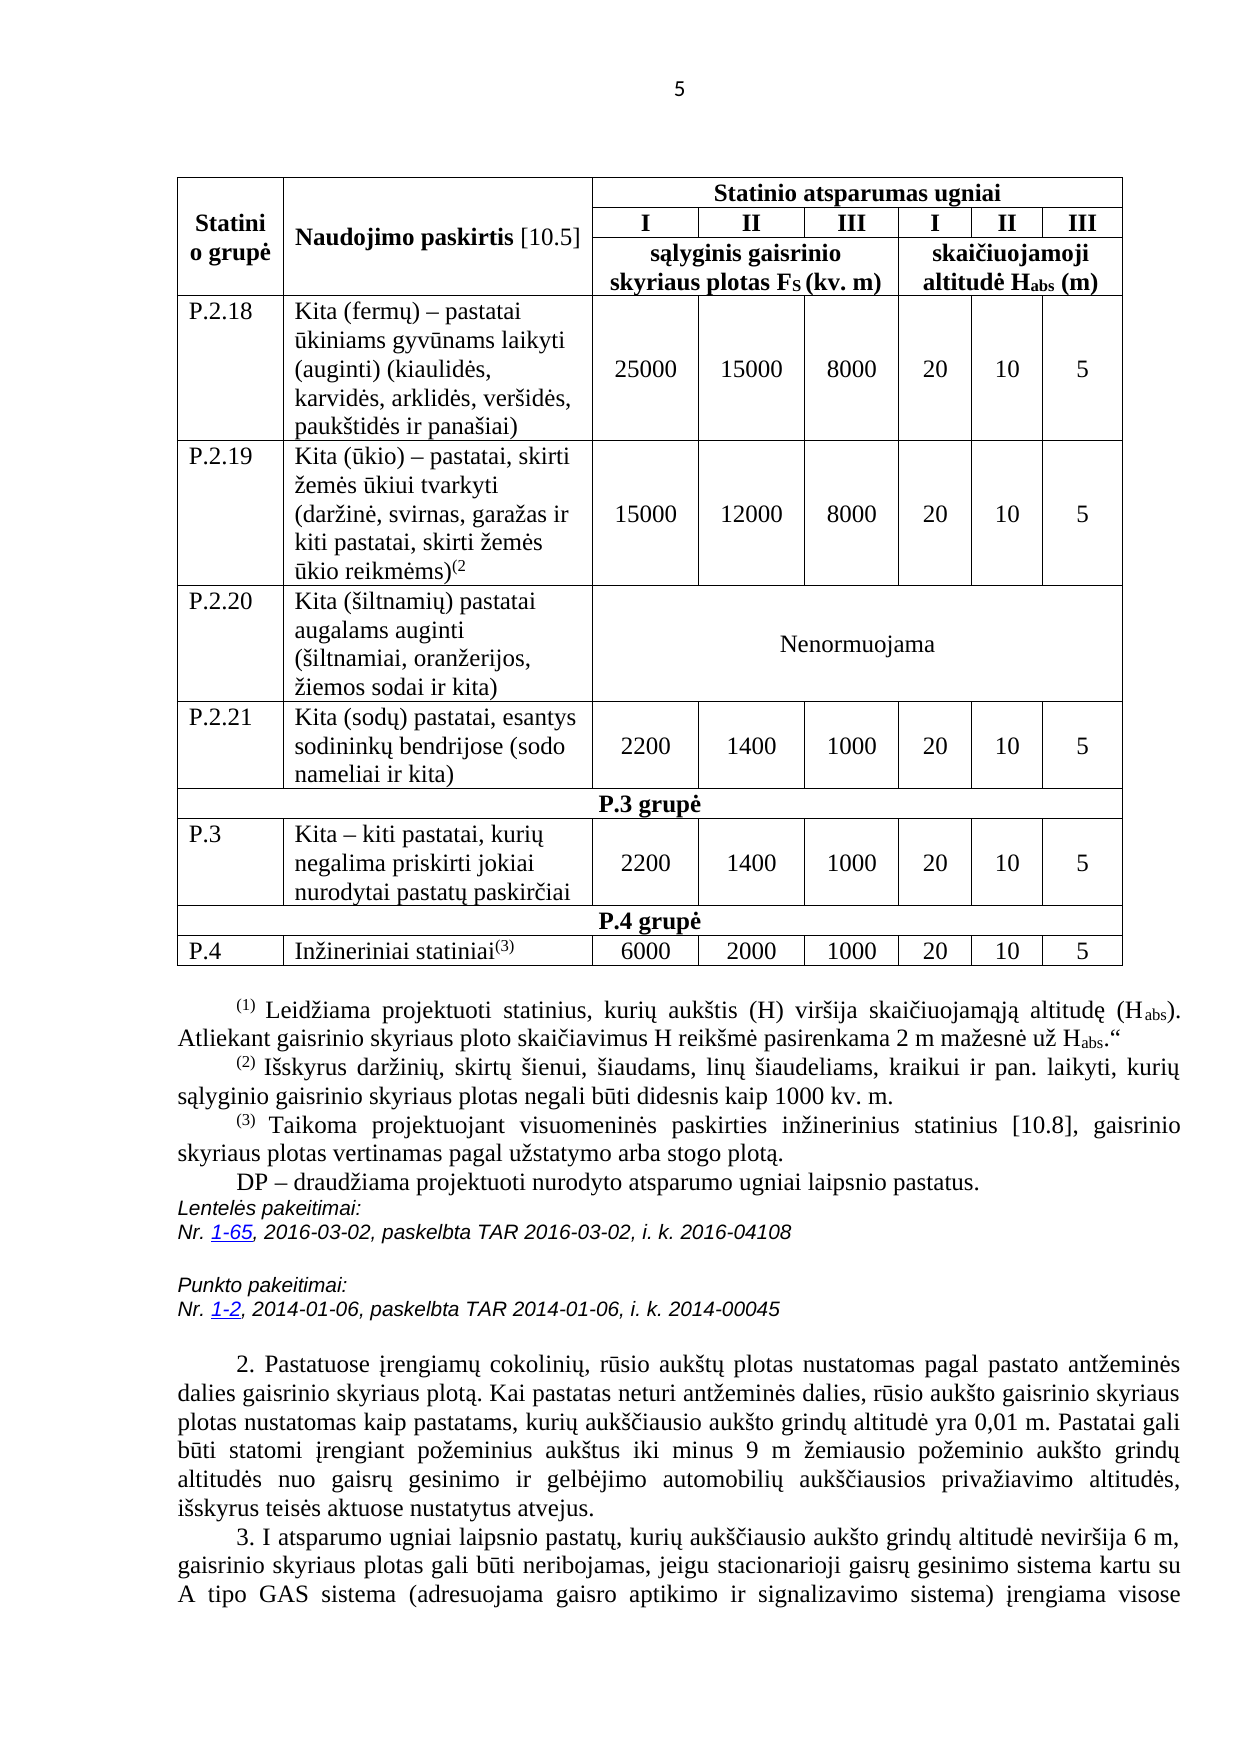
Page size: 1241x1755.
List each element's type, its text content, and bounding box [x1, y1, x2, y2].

table_cell 1000 [805, 936, 898, 965]
table_cell P.2.19 [178, 441, 283, 585]
table_cell 8000 [805, 296, 898, 440]
table_cell P.4 [178, 936, 283, 965]
table_cell P.3 grupė [178, 789, 1122, 818]
table_cell 10 [972, 936, 1042, 965]
table_cell 20 [899, 441, 971, 585]
table_cell P.2.18 [178, 296, 283, 440]
table_cell II [972, 208, 1042, 237]
table_cell II [699, 208, 804, 237]
table_header Statinio grupė [178, 178, 283, 295]
table_cell 20 [899, 819, 971, 905]
table_cell 5 [1043, 441, 1122, 585]
table_cell 1000 [805, 819, 898, 905]
text Lentelės pakeitimai: [177, 1196, 1181, 1220]
table_cell P.2.20 [178, 586, 283, 701]
table_cell 5 [1043, 819, 1122, 905]
table_cell I [899, 208, 971, 237]
table_cell 5 [1043, 296, 1122, 440]
table_cell 20 [899, 936, 971, 965]
table_cell 10 [972, 819, 1042, 905]
text Nr. 1-2, 2014-01-06, paskelbta TAR 2014-01-06, i. k. 2014-00045 [177, 1297, 1181, 1321]
text (1) Leidžiama projektuoti statinius, kurių aukštis (H) viršija skaičiuojamąją altitudę (Habs). Atliekant gaisrinio skyriaus ploto skaičiavimus H reikšmė pasirenkama 2 m mažesnė už Habs.“ [177, 995, 1181, 1052]
table_cell 5 [1043, 702, 1122, 788]
table_cell 6000 [593, 936, 698, 965]
table_cell Kita – kiti pastatai, kurių negalima priskirti jokiai nurodytai pastatų paskirčiai [284, 819, 592, 905]
table_cell III [805, 208, 898, 237]
table_cell 15000 [593, 441, 698, 585]
table_cell 2000 [699, 936, 804, 965]
table_cell 1400 [699, 702, 804, 788]
table_cell 2200 [593, 702, 698, 788]
table_cell 10 [972, 296, 1042, 440]
table_cell 12000 [699, 441, 804, 585]
table_header Naudojimo paskirtis [10.5] [284, 178, 592, 295]
table_cell Kita (šiltnamių) pastatai augalams auginti (šiltnamiai, oranžerijos, žiemos sodai ir kita) [284, 586, 592, 701]
table_cell 20 [899, 702, 971, 788]
table_cell Kita (sodų) pastatai, esantys sodininkų bendrijose (sodo nameliai ir kita) [284, 702, 592, 788]
table_cell 15000 [699, 296, 804, 440]
table_cell skaičiuojamoji altitudė Habs (m) [899, 238, 1122, 295]
table_cell sąlyginis gaisrinio skyriaus plotas FS (kv. m) [593, 238, 898, 295]
table_cell Kita (ūkio) – pastatai, skirti žemės ūkiui tvarkyti (daržinė, svirnas, garažas ir kiti pastatai, skirti žemės ūkio reikmėms)(2 [284, 441, 592, 585]
table_cell III [1043, 208, 1122, 237]
table_cell 2200 [593, 819, 698, 905]
table_cell P.2.21 [178, 702, 283, 788]
table_cell 25000 [593, 296, 698, 440]
table_cell P.4 grupė [178, 906, 1122, 935]
table_cell I [593, 208, 698, 237]
table_cell 1400 [699, 819, 804, 905]
table_cell 5 [1043, 936, 1122, 965]
text DP – draudžiama projektuoti nurodyto atsparumo ugniai laipsnio pastatus. [177, 1167, 1181, 1196]
table_cell 1000 [805, 702, 898, 788]
table_header Statinio atsparumas ugniai [593, 178, 1122, 207]
text (2) Išskyrus daržinių, skirtų šienui, šiaudams, linų šiaudeliams, kraikui ir pan. laikyti, kurių sąlyginio gaisrinio skyriaus plotas negali būti didesnis kaip 1000 kv. m. [177, 1052, 1181, 1110]
table_cell Kita (fermų) – pastatai ūkiniams gyvūnams laikyti (auginti) (kiaulidės, karvidės, arklidės, veršidės, paukštidės ir panašiai) [284, 296, 592, 440]
text 2. Pastatuose įrengiamų cokolinių, rūsio aukštų plotas nustatomas pagal pastato antžeminės dalies gaisrinio skyriaus plotą. Kai pastatas neturi antžeminės dalies, rūsio aukšto gaisrinio skyriaus plotas nustatomas kaip pastatams, kurių aukščiausio aukšto grindų altitudė yra 0,01 m. Pastatai gali būti statomi įrengiant požeminius aukštus iki minus 9 m žemiausio požeminio aukšto grindų altitudės nuo gaisrų gesinimo ir gelbėjimo automobilių aukščiausios privažiavimo altitudės, išskyrus teisės aktuose nustatytus atvejus. [177, 1349, 1181, 1522]
table_cell Nenormuojama [593, 586, 1122, 701]
table_cell P.3 [178, 819, 283, 905]
text 3. I atsparumo ugniai laipsnio pastatų, kurių aukščiausio aukšto grindų altitudė neviršija 6 m, gaisrinio skyriaus plotas gali būti neribojamas, jeigu stacionarioji gaisrų gesinimo sistema kartu su A tipo GAS sistema (adresuojama gaisro aptikimo ir signalizavimo sistema) įrengiama visose [177, 1522, 1181, 1608]
table_cell 10 [972, 441, 1042, 585]
table_cell 10 [972, 702, 1042, 788]
text (3) Taikoma projektuojant visuomeninės paskirties inžinerinius statinius [10.8], gaisrinio skyriaus plotas vertinamas pagal užstatymo arba stogo plotą. [177, 1110, 1181, 1167]
table_cell 8000 [805, 441, 898, 585]
text Nr. 1-65, 2016-03-02, paskelbta TAR 2016-03-02, i. k. 2016-04108 [177, 1220, 1181, 1244]
text Punkto pakeitimai: [177, 1273, 1181, 1297]
table_cell 20 [899, 296, 971, 440]
table_cell Inžineriniai statiniai(3) [284, 936, 592, 965]
